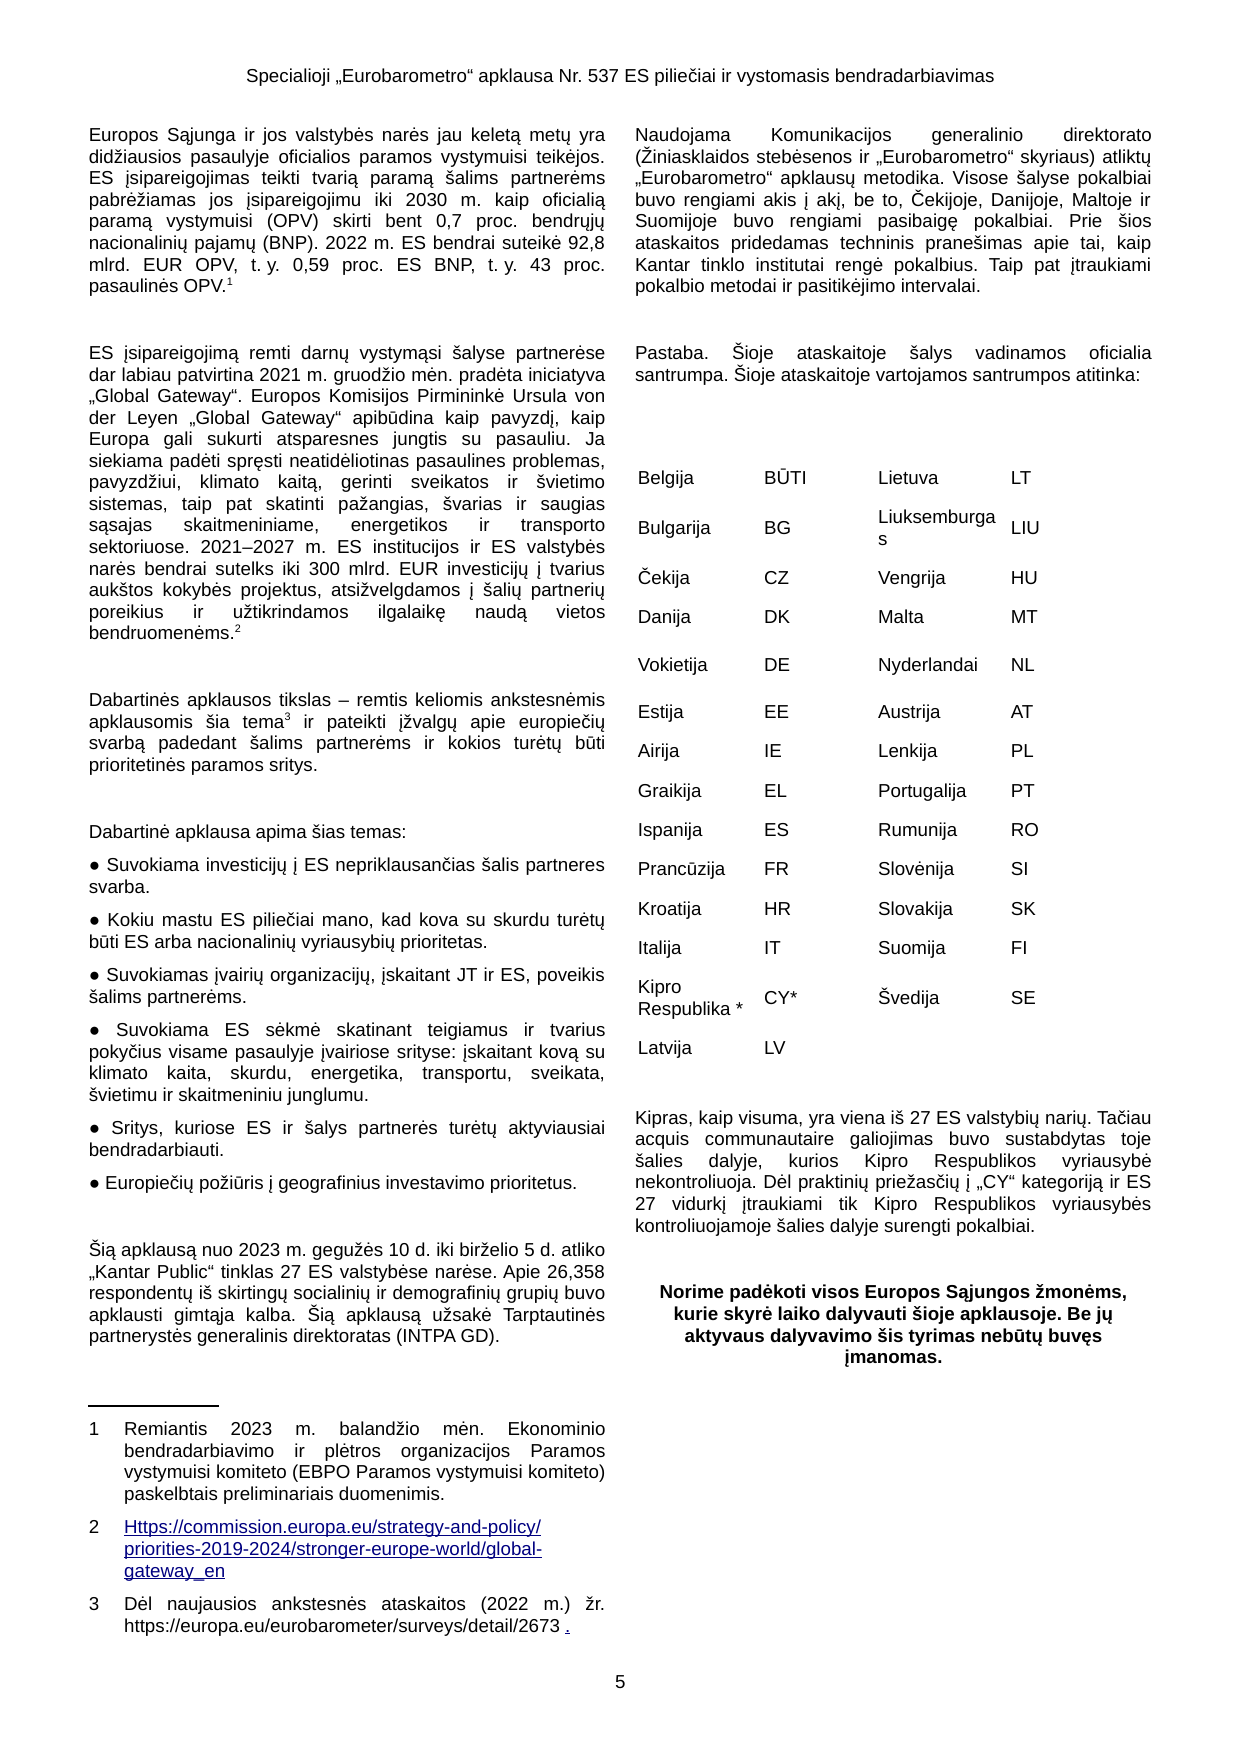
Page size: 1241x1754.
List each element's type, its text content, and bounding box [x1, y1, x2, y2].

table_cell Rumunija [875, 810, 1008, 849]
table_cell IE [761, 731, 875, 771]
table_cell EE [761, 692, 875, 731]
table_cell SE [1008, 967, 1122, 1028]
table_cell PT [1008, 771, 1122, 810]
table_cell CZ [761, 558, 875, 597]
text Norime padėkoti visos Europos Sąjungos žmonėms, kurie skyrė laiko dalyvauti šioje apklausoje. Be jų aktyvaus dalyvavimo šis tyrimas nebūtų buvęs įmanomas. [635, 1281, 1152, 1367]
table_cell DK [761, 597, 875, 636]
text ● Suvokiamas įvairių organizacijų, įskaitant JT ir ES, poveikis šalims partnerėms. [88, 964, 605, 1007]
table_cell Čekija [635, 558, 761, 597]
table_header Lietuva [875, 458, 1008, 497]
table_cell Graikija [635, 771, 761, 810]
table_cell Prancūzija [635, 849, 761, 888]
table_cell Estija [635, 692, 761, 731]
table_cell IT [761, 928, 875, 967]
table_cell Lenkija [875, 731, 1008, 771]
text Kipras, kaip visuma, yra viena iš 27 ES valstybių narių. Tačiau acquis communautaire galiojimas buvo sustabdytas toje šalies dalyje, kurios Kipro Respublikos vyriausybė nekontroliuoja. Dėl praktinių priežasčių į „CY“ kategoriją ir ES 27 vidurkį įtraukiami tik Kipro Respublikos vyriausybės kontroliuojamoje šalies dalyje surengti pokalbiai. [635, 1107, 1152, 1236]
text Naudojama Komunikacijos generalinio direktorato (Žiniasklaidos stebėsenos ir „Eurobarometro“ skyriaus) atliktų „Eurobarometro“ apklausų metodika. Visose šalyse pokalbiai buvo rengiami akis į akį, be to, Čekijoje, Danijoje, Maltoje ir Suomijoje buvo rengiami pasibaigę pokalbiai. Prie šios ataskaitos pridedamas techninis pranešimas apie tai, kaip Kantar tinklo institutai rengė pokalbius. Taip pat įtraukiami pokalbio metodai ir pasitikėjimo intervalai. [635, 124, 1152, 296]
table_cell EL [761, 771, 875, 810]
table_cell Portugalija [875, 771, 1008, 810]
table_cell Liuksemburgas [875, 497, 1008, 558]
table_cell Ispanija [635, 810, 761, 849]
table_cell HU [1008, 558, 1122, 597]
table_cell FI [1008, 928, 1122, 967]
table_cell DE [761, 636, 875, 692]
text Dėl naujausios ankstesnės ataskaitos (2022 m.) žr. https://europa.eu/eurobarometer/surveys/detail/2673 . [88, 1593, 605, 1636]
table_cell CY* [761, 967, 875, 1028]
table_cell Bulgarija [635, 497, 761, 558]
table_cell Kroatija [635, 889, 761, 928]
text Šią apklausą nuo 2023 m. gegužės 10 d. iki birželio 5 d. atliko „Kantar Public“ tinklas 27 ES valstybėse narėse. Apie 26,358 respondentų iš skirtingų socialinių ir demografinių grupių buvo apklausti gimtąja kalba. Šią apklausą užsakė Tarptautinės partnerystės generalinis direktoratas (INTPA GD). [88, 1239, 605, 1347]
text ES įsipareigojimą remti darnų vystymąsi šalyse partnerėse dar labiau patvirtina 2021 m. gruodžio mėn. pradėta iniciatyva „Global Gateway“. Europos Komisijos Pirmininkė Ursula von der Leyen „Global Gateway“ apibūdina kaip pavyzdį, kaip Europa gali sukurti atsparesnes jungtis su pasauliu. Ja siekiama padėti spręsti neatidėliotinas pasaulines problemas, pavyzdžiui, klimato kaitą, gerinti sveikatos ir švietimo sistemas, taip pat skatinti pažangias, švarias ir saugias sąsajas skaitmeniniame, energetikos ir transporto sektoriuose. 2021–2027 m. ES institucijos ir ES valstybės narės bendrai sutelks iki 300 mlrd. EUR investicijų į tvarius aukštos kokybės projektus, atsižvelgdamos į šalių partnerių poreikius ir užtikrindamos ilgalaikę naudą vietos bendruomenėms. [88, 342, 605, 644]
table_cell AT [1008, 692, 1122, 731]
text Https://commission.europa.eu/strategy-and-policy/priorities-2019-2024/stronger-europe-world/global-gateway_en [88, 1516, 605, 1581]
table_header LT [1008, 458, 1122, 497]
table_cell SK [1008, 889, 1122, 928]
table_cell FR [761, 849, 875, 888]
table_cell RO [1008, 810, 1122, 849]
text Remiantis 2023 m. balandžio mėn. Ekonominio bendradarbiavimo ir plėtros organizacijos Paramos vystymuisi komiteto (EBPO Paramos vystymuisi komiteto) paskelbtais preliminariais duomenimis. [88, 1418, 605, 1504]
table_cell Danija [635, 597, 761, 636]
table_cell LIU [1008, 497, 1122, 558]
table_cell NL [1008, 636, 1122, 692]
text ● Suvokiama ES sėkmė skatinant teigiamus ir tvarius pokyčius visame pasaulyje įvairiose srityse: įskaitant kovą su klimato kaita, skurdu, energetika, transportu, sveikata, švietimu ir skaitmeniniu junglumu. [88, 1019, 605, 1105]
table_cell Kipro Respublika * [635, 967, 761, 1028]
table_header Belgija [635, 458, 761, 497]
table_cell Italija [635, 928, 761, 967]
table_cell BG [761, 497, 875, 558]
table_cell Vokietija [635, 636, 761, 692]
table_cell MT [1008, 597, 1122, 636]
text ● Kokiu mastu ES piliečiai mano, kad kova su skurdu turėtų būti ES arba nacionalinių vyriausybių prioritetas. [88, 909, 605, 952]
table_cell Slovėnija [875, 849, 1008, 888]
table_cell Slovakija [875, 889, 1008, 928]
text ● Suvokiama investicijų į ES nepriklausančias šalis partneres svarba. [88, 854, 605, 897]
table_cell Suomija [875, 928, 1008, 967]
table_cell Nyderlandai [875, 636, 1008, 692]
table_cell [1008, 1028, 1122, 1067]
table_cell Airija [635, 731, 761, 771]
table_cell ES [761, 810, 875, 849]
text Europos Sąjunga ir jos valstybės narės jau keletą metų yra didžiausios pasaulyje oficialios paramos vystymuisi teikėjos. ES įsipareigojimas teikti tvarią paramą šalims partnerėms pabrėžiamas jos įsipareigojimu iki 2030 m. kaip oficialią paramą vystymuisi (OPV) skirti bent 0,7 proc. bendrųjų nacionalinių pajamų (BNP). 2022 m. ES bendrai suteikė 92,8 mlrd. EUR OPV, t. y. 0,59 proc. ES BNP, t. y. 43 proc. pasaulinės OPV. [88, 124, 605, 296]
table_header BŪTI [761, 458, 875, 497]
text ● Sritys, kuriose ES ir šalys partnerės turėtų aktyviausiai bendradarbiauti. [88, 1117, 605, 1160]
text Pastaba. Šioje ataskaitoje šalys vadinamos oficialia santrumpa. Šioje ataskaitoje vartojamos santrumpos atitinka: [635, 342, 1152, 385]
table_cell HR [761, 889, 875, 928]
table_cell PL [1008, 731, 1122, 771]
table_cell Vengrija [875, 558, 1008, 597]
table_cell LV [761, 1028, 875, 1067]
table_cell Мalta [875, 597, 1008, 636]
text ● Europiečių požiūris į geografinius investavimo prioritetus. [88, 1172, 605, 1194]
table_cell SI [1008, 849, 1122, 888]
text Dabartinė apklausa apima šias temas: [88, 821, 605, 842]
table_cell Latvija [635, 1028, 761, 1067]
table_cell [875, 1028, 1008, 1067]
table_cell Švedija [875, 967, 1008, 1028]
text Dabartinės apklausos tikslas – remtis keliomis ankstesnėmis apklausomis šia tema ir pateikti įžvalgų apie europiečių svarbą padedant šalims partnerėms ir kokios turėtų būti prioritetinės paramos sritys. [88, 689, 605, 775]
table_cell Austrija [875, 692, 1008, 731]
